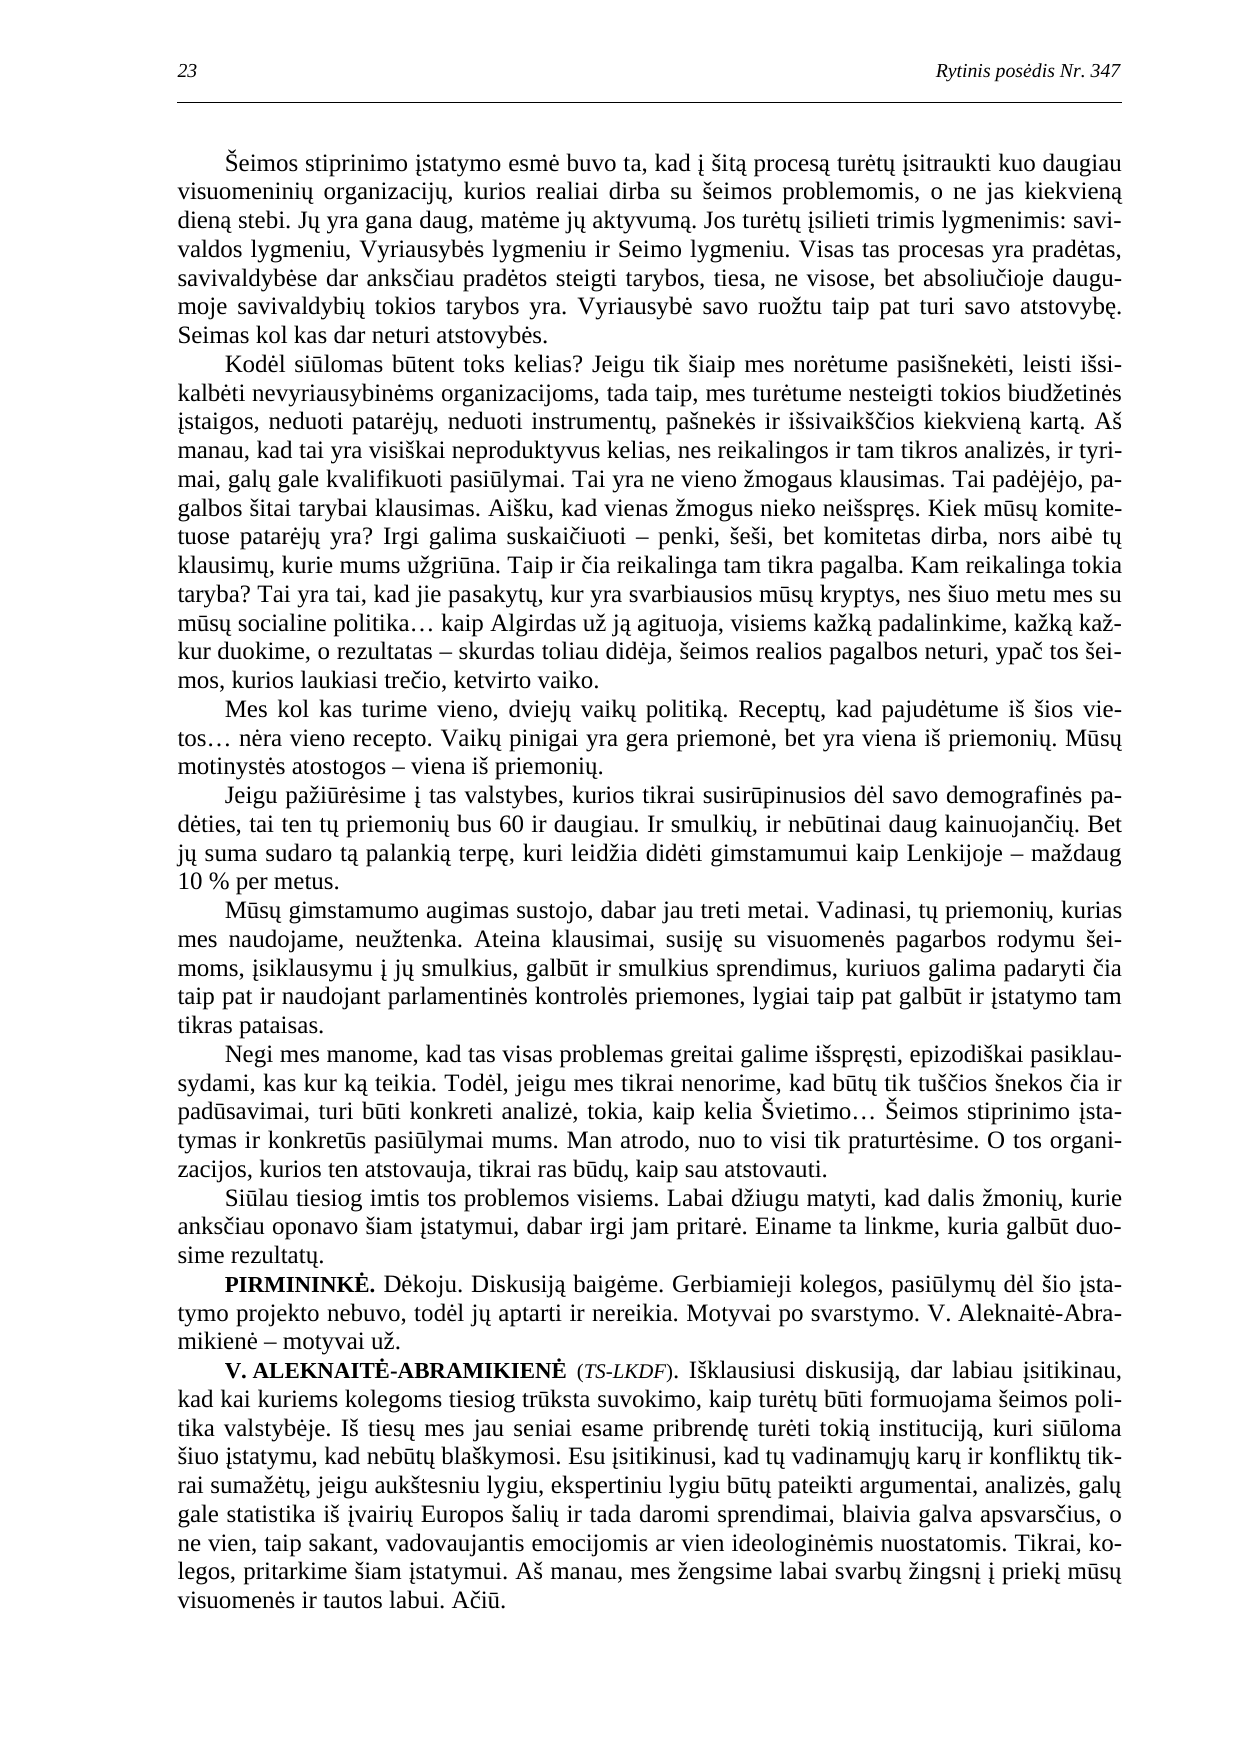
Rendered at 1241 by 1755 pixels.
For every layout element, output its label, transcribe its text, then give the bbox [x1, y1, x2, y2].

text Šei­mos stip­ri­ni­mo įsta­ty­mo es­mė bu­vo ta, kad į ši­tą pro­ce­są tu­rė­tų įsi­trauk­ti kuo dau­giau vi­suo­me­ni­nių or­ga­ni­za­ci­jų, ku­rios re­a­liai dir­ba su šei­mos pro­ble­mo­mis, o ne jas kiek­vie­ną die­ną ste­bi. Jų yra ga­na daug, ma­tė­me jų ak­ty­vu­mą. Jos tu­rė­tų įsi­lie­ti tri­mis lyg­me­ni­mis: sa­vi­val­dos lyg­me­niu, Vy­riau­sy­bės lyg­me­niu ir Sei­mo lyg­me­niu. Vi­sas tas pro­ce­sas yra pra­dė­tas, sa­vi­val­dy­bė­se dar anks­čiau pra­dė­tos steig­ti ta­ry­bos, tie­sa, ne vi­so­se, bet ab­so­liu­čio­je dau­gu­mo­je sa­vi­val­dy­bių to­kios ta­ry­bos yra. Vy­riau­sy­bė sa­vo ruož­tu taip pat tu­ri sa­vo at­sto­vy­bę. Sei­mas kol kas dar ne­tu­ri at­sto­vy­bės. [177, 148, 1122, 349]
text Siū­lau tie­siog im­tis tos pro­ble­mos vi­siems. La­bai džiu­gu ma­ty­ti, kad da­lis žmo­nių, ku­rie anks­čiau opo­na­vo šiam įsta­ty­mui, da­bar ir­gi jam pri­ta­rė. Ei­na­me ta lin­kme, ku­ria gal­būt duo­si­me re­zul­ta­tų. [177, 1183, 1122, 1269]
text Mes kol kas tu­ri­me vie­no, dvie­jų vai­kų po­li­ti­ką. Re­cep­tų, kad pa­ju­dė­tu­me iš šios vie­tos… nė­ra vie­no re­cep­to. Vai­kų pi­ni­gai yra ge­ra prie­mo­nė, bet yra vie­na iš prie­mo­nių. Mū­sų mo­ti­nys­tės atos­to­gos – vie­na iš prie­mo­nių. [177, 694, 1122, 780]
text PIRMININKĖ. Dė­ko­ju. Dis­ku­si­ją bai­gė­me. Ger­bia­mie­ji ko­le­gos, pa­siū­ly­mų dėl šio įsta­ty­mo pro­jek­to ne­bu­vo, to­dėl jų ap­tar­ti ir ne­rei­kia. Mo­ty­vai po svars­ty­mo. V. Alek­nai­tė-Ab­ra­mi­kie­nė – mo­ty­vai už. [177, 1269, 1122, 1355]
text Ko­dėl siū­lo­mas bū­tent toks ke­lias? Jei­gu tik šiaip mes no­rė­tu­me pa­si­šne­kė­ti, leis­ti iš­si­kal­bė­ti ne­vy­riau­sy­bi­nėms or­ga­ni­za­ci­joms, ta­da taip, mes tu­rė­tu­me ne­steig­ti to­kios biu­dže­ti­nės įstai­gos, ne­duo­ti pa­ta­rė­jų, ne­duo­ti in­stru­men­tų, pa­šne­kės ir iš­si­vaikš­čios kiek­vie­ną kar­tą. Aš ma­nau, kad tai yra vi­siš­kai ne­pro­duk­ty­vus ke­lias, nes rei­ka­lin­gos ir tam tik­ros ana­li­zės, ir ty­ri­mai, ga­lų ga­le kva­li­fi­kuo­ti pa­siū­ly­mai. Tai yra ne vie­no žmo­gaus klau­si­mas. Tai pa­dė­jė­jo, pa­gal­bos ši­tai ta­ry­bai klau­si­mas. Aiš­ku, kad vie­nas žmo­gus nie­ko ne­iš­spręs. Kiek mū­sų ko­mi­te­tuo­se pa­ta­rė­jų yra? Ir­gi ga­li­ma su­skai­čiuo­ti – pen­ki, še­ši, bet ko­mi­te­tas dir­ba, nors ai­bė tų klau­si­mų, ku­rie mums už­griū­na. Taip ir čia rei­ka­lin­ga tam tik­ra pa­gal­ba. Kam rei­ka­lin­ga to­kia ta­ry­ba? Tai yra tai, kad jie pa­sa­ky­tų, kur yra svar­biau­sios mū­sų kryp­tys, nes šiuo me­tu mes su mū­sų so­cia­li­ne po­li­ti­ka… kaip Al­gir­das už ją agi­tuo­ja, vi­siems kaž­ką pa­da­lin­ki­me, kaž­ką kaž­kur duo­ki­me, o re­zul­ta­tas – skur­das to­liau di­dė­ja, šei­mos re­a­lios pa­gal­bos ne­tu­ri, ypač tos šei­mos, ku­rios lau­kia­si tre­čio, ket­vir­to vai­ko. [177, 349, 1122, 694]
text Jei­gu pa­žiū­rė­si­me į tas vals­ty­bes, ku­rios tik­rai su­si­rū­pi­nu­sios dėl sa­vo de­mo­gra­finės pa­dė­ties, tai ten tų prie­mo­nių bus 60 ir dau­giau. Ir smul­kių, ir ne­bū­ti­nai daug kai­nuo­jan­čių. Bet jų su­ma su­da­ro tą pa­lan­kią ter­pę, ku­ri lei­džia di­dė­ti gims­ta­mu­mui kaip Len­ki­jo­je – maž­daug 10 % per me­tus. [177, 780, 1122, 895]
text V. ALEKNAITĖ-ABRAMIKIENĖ (TS-LKDF). Iš­klau­siu­si dis­ku­si­ją, dar la­biau įsi­ti­ki­nau, kad kai ku­riems ko­le­goms tie­siog trūks­ta su­vo­ki­mo, kaip tu­rė­tų bū­ti for­muo­ja­ma šei­mos po­li­ti­ka vals­ty­bė­je. Iš tie­sų mes jau se­niai esa­me pri­bren­dę tu­rė­ti to­kią ins­ti­tu­ci­ją, ku­ri siū­lo­ma šiuo įsta­ty­mu, kad ne­bū­tų blaš­ky­mo­si. Esu įsi­ti­ki­nu­si, kad tų va­di­na­mų­jų ka­rų ir kon­flik­tų tik­rai su­ma­žė­tų, jei­gu aukš­tes­niu ly­giu, eks­per­ti­niu ly­giu bū­tų pa­teik­ti ar­gu­men­tai, ana­li­zės, ga­lų ga­le sta­tis­ti­ka iš įvai­rių Eu­ro­pos ša­lių ir ta­da da­ro­mi spren­di­mai, blai­via gal­va ap­svars­čius, o ne vien, taip sa­kant, va­do­vau­jan­tis emo­ci­jo­mis ar vien ide­o­lo­gi­nė­mis nuo­sta­to­mis. Tik­rai, ko­le­gos, pri­tar­ki­me šiam įsta­ty­mui. Aš ma­nau, mes ženg­si­me la­bai svar­bų žings­nį į prie­kį mū­sų vi­suo­me­nės ir tau­tos la­bui. Ačiū. [177, 1355, 1122, 1614]
text Mū­sų gims­ta­mu­mo au­gi­mas su­sto­jo, da­bar jau tre­ti me­tai. Va­di­na­si, tų prie­mo­nių, ku­rias mes nau­do­ja­me, ne­už­ten­ka. At­ei­na klau­si­mai, su­si­ję su vi­suo­me­nės pa­gar­bos ro­dy­mu šei­moms, įsi­klau­sy­mu į jų smul­kius, gal­būt ir smul­kius spren­di­mus, ku­riuos ga­li­ma pa­da­ry­ti čia taip pat ir nau­do­jant par­la­men­ti­nės kon­tro­lės prie­mo­nes, ly­giai taip pat gal­būt ir įsta­ty­mo tam tik­ras pa­tai­sas. [177, 895, 1122, 1039]
text Ne­gi mes ma­no­me, kad tas vi­sas pro­ble­mas grei­tai ga­li­me iš­spręs­ti, epi­zo­diš­kai pa­si­klau­sy­da­mi, kas kur ką tei­kia. To­dėl, jei­gu mes tik­rai ne­no­ri­me, kad bū­tų tik tuš­čios šne­kos čia ir pa­dū­sa­vi­mai, tu­ri bū­ti kon­kre­ti ana­li­zė, to­kia, kaip ke­lia Švie­ti­mo… Šei­mos stip­ri­ni­mo įsta­tymas ir kon­kre­tūs pa­siū­ly­mai mums. Man at­ro­do, nuo to vi­si tik pra­tur­tė­si­me. O tos or­ga­ni­za­ci­jos, ku­rios ten at­sto­vau­ja, tik­rai ras bū­dų, kaip sau at­sto­vau­ti. [177, 1039, 1122, 1183]
